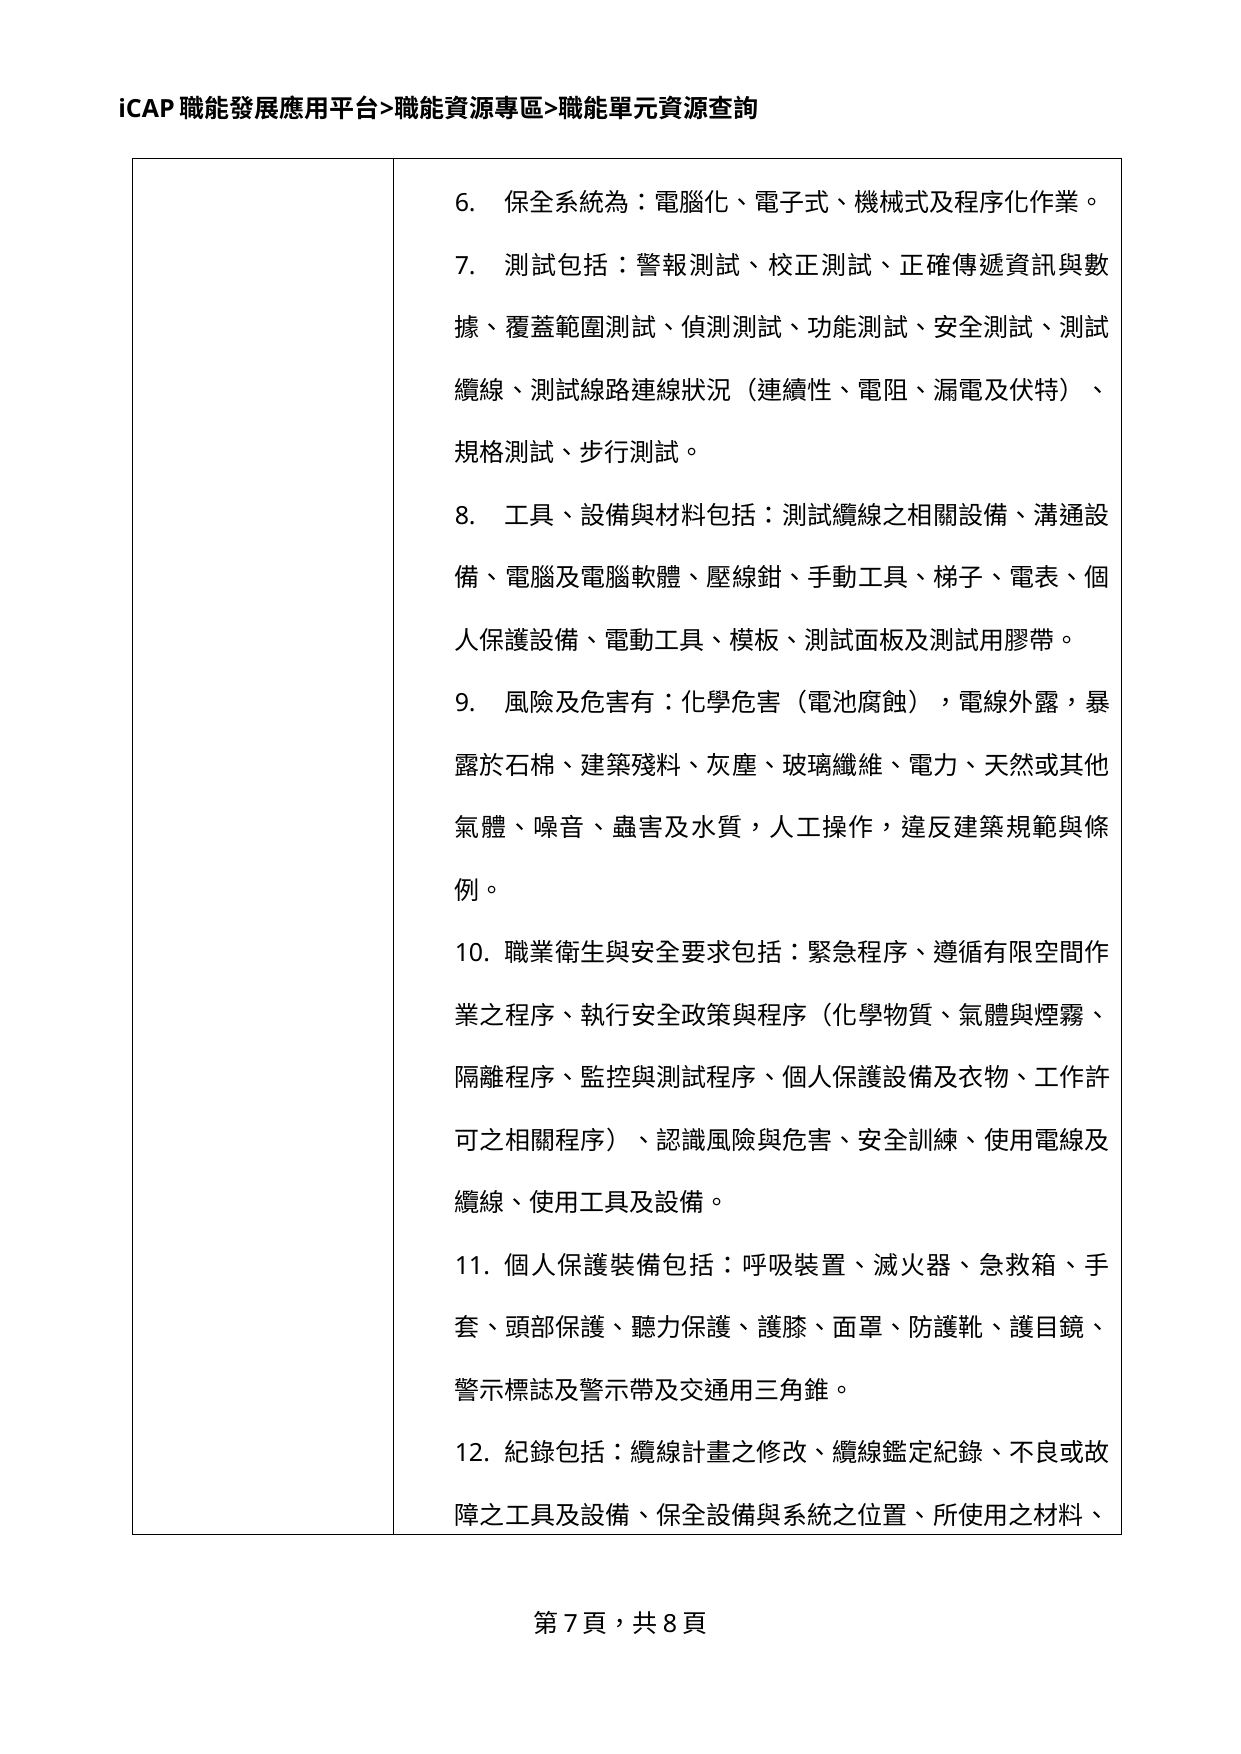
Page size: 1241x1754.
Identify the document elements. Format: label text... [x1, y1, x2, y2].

table_cell 法規包括：工作場域安全、環境議題、平等就業機會、勞資關係、反歧視及多樣化、國家建築規範與條例、國家通訊管理局對纜線之標準、國家標準與品質保證要求、法院裁定與企業協定、證據蒐集、資訊自由、執照安排與證照要求、隱私要求、相關產業實務規範、電信相關資訊、貿易實務。 組織要求包括：具備公正條例及實務、商業及實行計畫、客戶服務標準、行為倫理守則、溝通與回報程序、解決抱怨及爭執程序、緊急及疏散程序、勞資之權利義務、職業衛生與安全政策與程序、工作職責與權力、個人與職業發展、隱私權及保密性、品質保證與持續改進之過程及標準、資源參數與程序、保全人員之職責、資訊之儲存處理與銷毀。 作業指示包括：出入口與特定場地要求，設備與系統位置之相關資訊，設備、工具及材料之要求，個人裝備衣物及設備之相關要求，回報之要求，保全設備與系統資訊（特色、功能與能力、安裝程序、廠商指示、檢修與維修要求、類型、保固與保證），客戶之特定需求，工作時間範圍，作業排程，作業項目及程序。 相關人員包括：客戶、同事、工程師及技術人員、設備與系統之廠商、保全諮詢人員、保全人員、現場經理或專案經理、監督人。 保全設備與系統包括：門禁管理系統，聲音及影像警示裝置，攝影機及監視器、工業型及住宅型警報系統，偵測裝置，電力式、機械式救火及防火系統，電子鎖及上鎖系統，電子判讀器，電子螢幕設備，對講機與控制台，保全門與門控制器，特殊門禁管理系統（如生物辨識系統）。 保全系統為：電腦化、電子式、機械式及程序化作業。 測試包括：警報測試、校正測試、正確傳遞資訊與數據、覆蓋範圍測試、偵測測試、功能測試、安全測試、測試纜線、測試線路連線狀況（連續性、電阻、漏電及伏特）、規格測試、步行測試。 工具、設備與材料包括：測試纜線之相關設備、溝通設備、電腦及電腦軟體、壓線鉗、手動工具、梯子、電表、個人保護設備、電動工具、模板、測試面板及測試用膠帶。 風險及危害有：化學危害（電池腐蝕），電線外露，暴露於石棉、建築殘料、灰塵、玻璃纖維、電力、天然或其他氣體、噪音、蟲害及水質，人工操作，違反建築規範與條例。 職業衛生與安全要求包括：緊急程序、遵循有限空間作業之程序、執行安全政策與程序（化學物質、氣體與煙霧、隔離程序、監控與測試程序、個人保護設備及衣物、工作許可之相關程序）、認識風險與危害、安全訓練、使用電線及纜線、使用工具及設備。 個人保護裝備包括：呼吸裝置、滅火器、急救箱、手套、頭部保護、聽力保護、護膝、面罩、防護靴、護目鏡、警示標誌及警示帶及交通用三角錐。 紀錄包括：纜線計畫之修改、纜線鑑定紀錄、不良或故障之工具及設備、保全設備與系統之位置、所使用之材料、測試及檢測結果、工作內容報告、書面及電子報告。 [394, 159, 1121, 1534]
table_cell [133, 159, 393, 1534]
